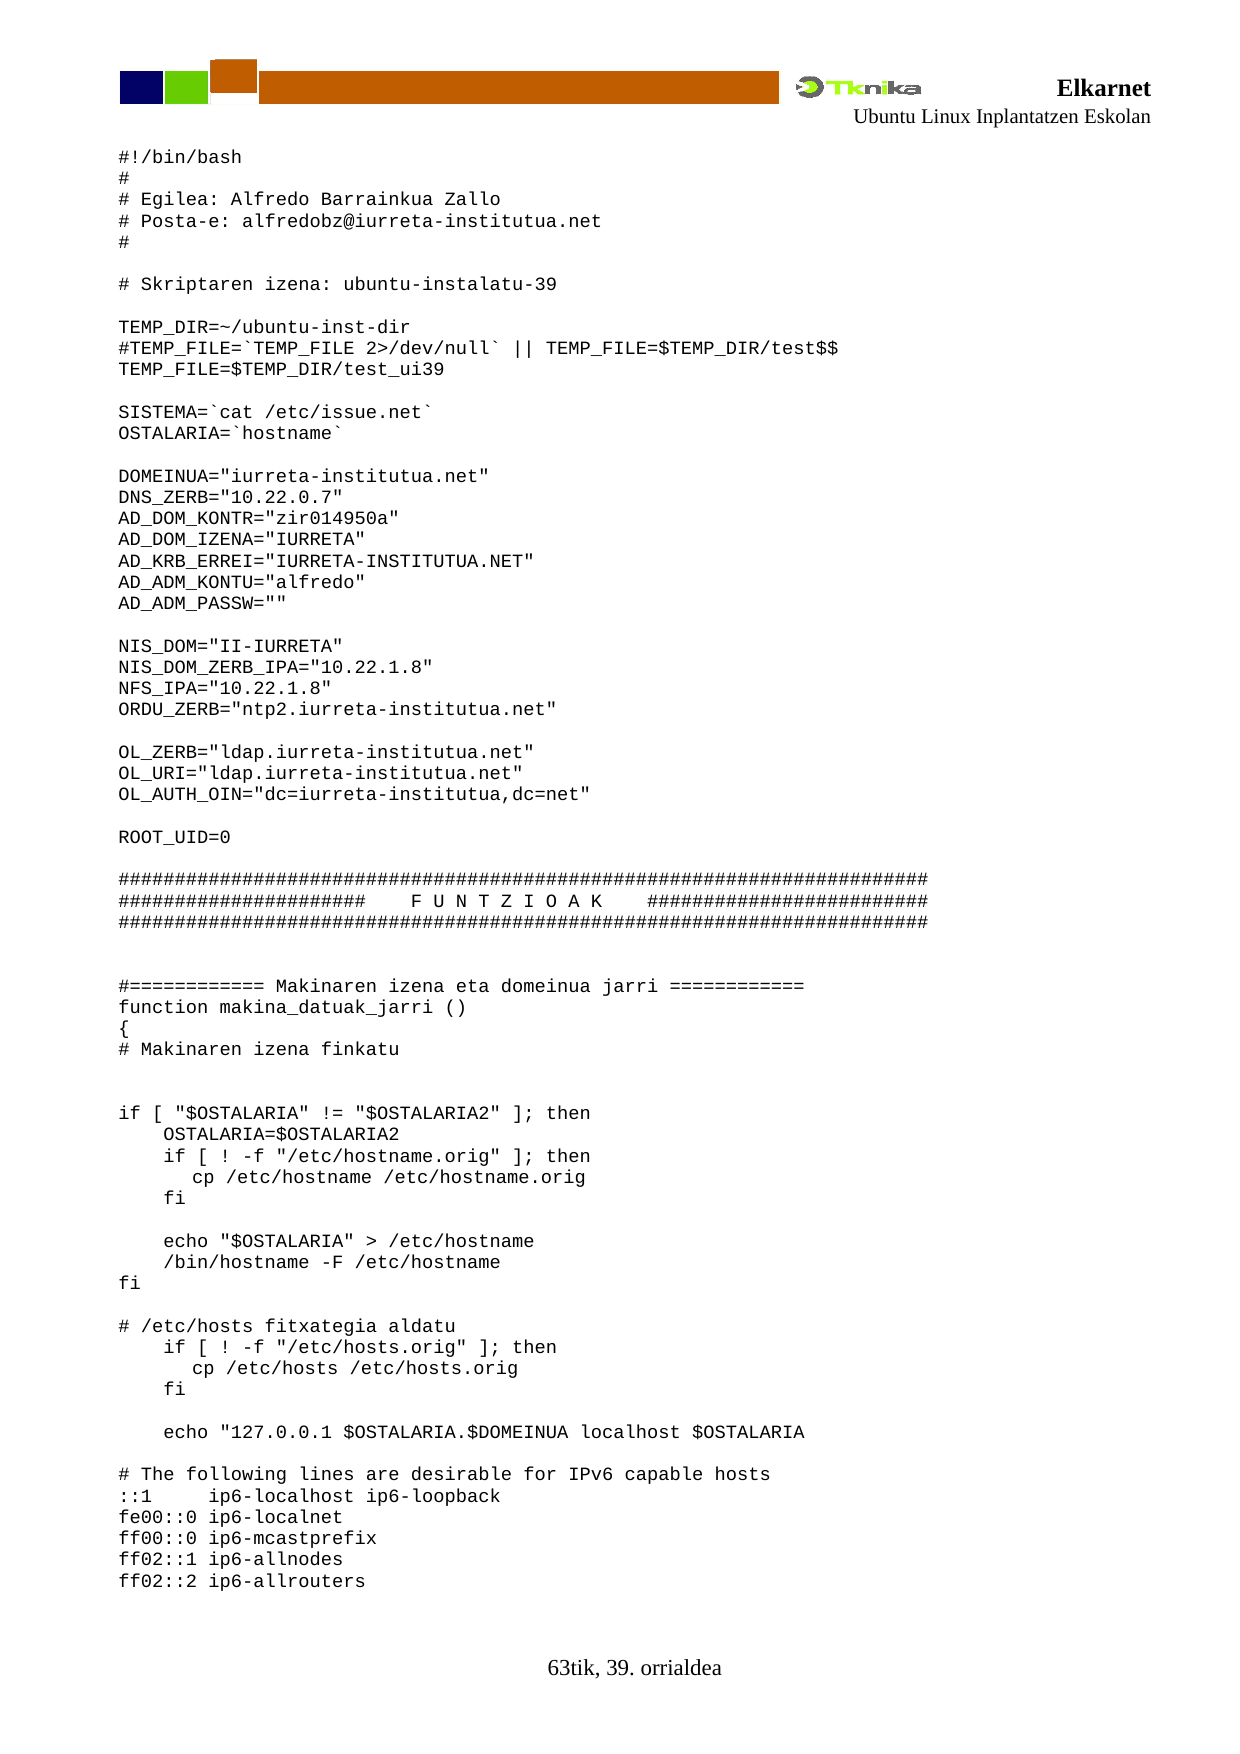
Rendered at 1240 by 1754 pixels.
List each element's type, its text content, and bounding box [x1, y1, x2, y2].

text # Posta-e: alfredobz@iurreta-institutua.net [118, 211, 1151, 233]
text # Makinaren izena finkatu [118, 1040, 1151, 1061]
text NIS_DOM_ZERB_IPA="10.22.1.8" [118, 658, 1151, 679]
text # The following lines are desirable for IPv6 capable hosts [118, 1465, 1151, 1486]
text AD_DOM_IZENA="IURRETA" [118, 530, 1151, 551]
text fi [118, 1189, 1151, 1210]
text fi [118, 1274, 1151, 1295]
text #TEMP_FILE=`TEMP_FILE 2>/dev/null` || TEMP_FILE=$TEMP_DIR/test$$ [118, 339, 1151, 360]
text # [118, 169, 1151, 190]
text OSTALARIA=$OSTALARIA2 [118, 1125, 1151, 1146]
text fi [118, 1380, 1151, 1401]
text /bin/hostname -F /etc/hostname [118, 1253, 1151, 1274]
text AD_ADM_KONTU="alfredo" [118, 573, 1151, 594]
text ###################### F U N T Z I O A K ######################### [118, 891, 1151, 913]
text { [118, 1019, 1151, 1040]
text # Skriptaren izena: ubuntu-instalatu-39 [118, 275, 1151, 296]
text OL_AUTH_OIN="dc=iurreta-institutua,dc=net" [118, 785, 1151, 806]
text if [ "$OSTALARIA" != "$OSTALARIA2" ]; then [118, 1104, 1151, 1125]
text echo "127.0.0.1 $OSTALARIA.$DOMEINUA localhost $OSTALARIA [118, 1423, 1151, 1444]
text DOMEINUA="iurreta-institutua.net" [118, 466, 1151, 488]
text # /etc/hosts fitxategia aldatu [118, 1316, 1151, 1338]
text TEMP_FILE=$TEMP_DIR/test_ui39 [118, 360, 1151, 381]
text ff02::2 ip6-allrouters [118, 1571, 1151, 1593]
text #!/bin/bash [118, 148, 1151, 169]
text cp /etc/hostname /etc/hostname.orig [118, 1168, 1151, 1189]
text ######################################################################## [118, 913, 1151, 934]
text NFS_IPA="10.22.1.8" [118, 679, 1151, 700]
text #============ Makinaren izena eta domeinua jarri ============ [118, 976, 1151, 998]
text ORDU_ZERB="ntp2.iurreta-institutua.net" [118, 700, 1151, 721]
text AD_DOM_KONTR="zir014950a" [118, 509, 1151, 530]
text ######################################################################## [118, 870, 1151, 891]
text TEMP_DIR=~/ubuntu-inst-dir [118, 318, 1151, 339]
text if [ ! -f "/etc/hosts.orig" ]; then [118, 1338, 1151, 1359]
text # [118, 233, 1151, 254]
text # Egilea: Alfredo Barrainkua Zallo [118, 190, 1151, 211]
text AD_KRB_ERREI="IURRETA-INSTITUTUA.NET" [118, 551, 1151, 573]
text fe00::0 ip6-localnet [118, 1508, 1151, 1529]
text SISTEMA=`cat /etc/issue.net` [118, 403, 1151, 424]
text cp /etc/hosts /etc/hosts.orig [118, 1359, 1151, 1380]
text ff02::1 ip6-allnodes [118, 1550, 1151, 1571]
text OSTALARIA=`hostname` [118, 424, 1151, 445]
picture [117, 56, 924, 107]
text NIS_DOM="II-IURRETA" [118, 636, 1151, 658]
text function makina_datuak_jarri () [118, 998, 1151, 1019]
text ff00::0 ip6-mcastprefix [118, 1529, 1151, 1550]
text AD_ADM_PASSW="" [118, 594, 1151, 615]
text OL_URI="ldap.iurreta-institutua.net" [118, 764, 1151, 785]
text DNS_ZERB="10.22.0.7" [118, 488, 1151, 509]
text ::1 ip6-localhost ip6-loopback [118, 1486, 1151, 1508]
text if [ ! -f "/etc/hostname.orig" ]; then [118, 1146, 1151, 1168]
text OL_ZERB="ldap.iurreta-institutua.net" [118, 743, 1151, 764]
text ROOT_UID=0 [118, 828, 1151, 849]
text echo "$OSTALARIA" > /etc/hostname [118, 1231, 1151, 1253]
